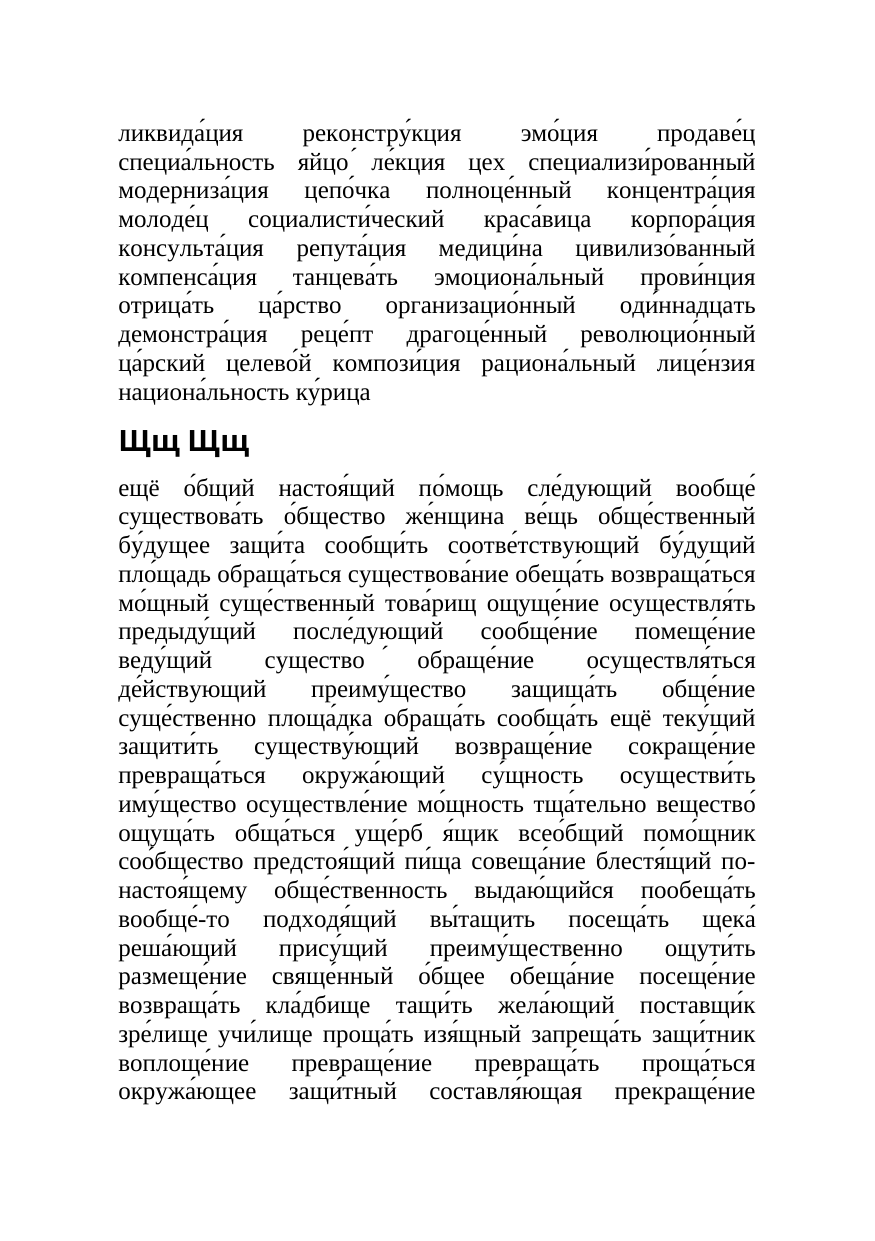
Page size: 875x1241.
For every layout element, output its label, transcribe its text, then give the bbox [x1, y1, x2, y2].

text ликвида́ция реконстру́кция эмо́ция продаве́ц специа́льность яйцо́ ле́кция цех специализи́рованный модерниза́ция цепо́чка полноце́нный концентра́ция молоде́ц социалисти́ческий краса́вица корпора́ция консульта́ция репута́ция медици́на цивилизо́ванный компенса́ция танцева́ть эмоциона́льный прови́нция отрица́ть ца́рство организацио́нный оди́ннадцать демонстра́ция реце́пт драгоце́нный революцио́нный ца́рский целево́й компози́ция рациона́льный лице́нзия национа́льность ку́рица [118, 118, 756, 406]
text ещё о́бщий настоя́щий по́мощь сле́дующий вообще́ существова́ть о́бщество же́нщина ве́щь обще́ственный бу́дущее защи́та сообщи́ть соотве́тствующий бу́дущий пло́щадь обраща́ться существова́ние обеща́ть возвраща́ться мо́щный суще́ственный това́рищ ощуще́ние осуществля́ть предыду́щий после́дующий сообще́ние помеще́ние веду́щий существо́ обраще́ние осуществля́ться де́йствующий преиму́щество защища́ть обще́ние суще́ственно площа́дка обраща́ть сообща́ть ещё теку́щий защити́ть существу́ющий возвраще́ние сокраще́ние превраща́ться окружа́ющий су́щность осуществи́ть иму́щество осуществле́ние мо́щность тща́тельно вещество́ ощуща́ть обща́ться уще́рб я́щик всео́бщий помо́щник соо́бщество предстоя́щий пи́ща совеща́ние блестя́щий по-настоя́щему обще́ственность выдаю́щийся пообеща́ть вообще́-то подходя́щий вы́тащить посеща́ть щека́ реша́ющий прису́щий преиму́щественно ощути́ть размеще́ние свяще́нный о́бщее обеща́ние посеще́ние возвраща́ть кла́дбище тащи́ть жела́ющий поставщи́к зре́лище учи́лище проща́ть изя́щный запреща́ть защи́тник воплоще́ние превраще́ние превраща́ть проща́ться окружа́ющее защи́тный составля́ющая прекраще́ние [118, 473, 756, 1105]
subtitle Щщ Щщ [118, 420, 756, 460]
